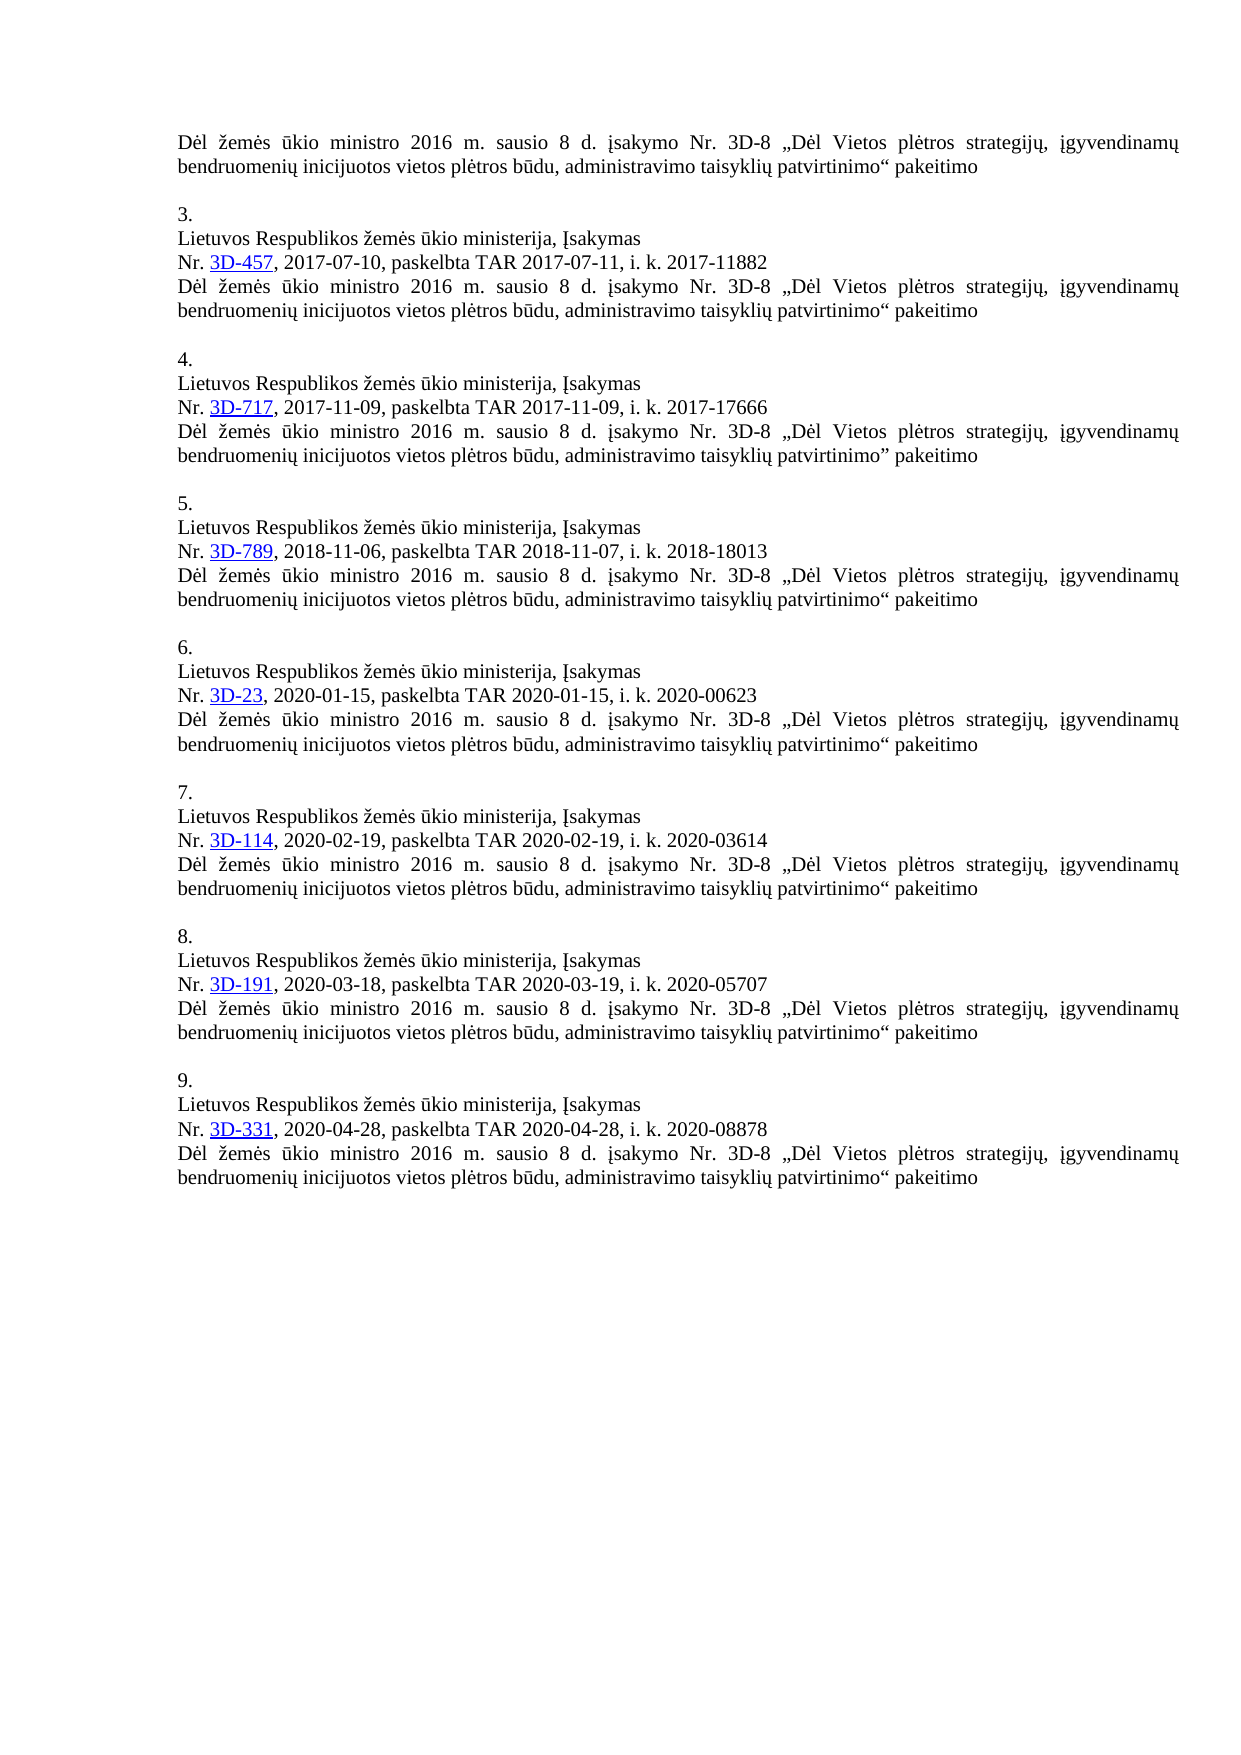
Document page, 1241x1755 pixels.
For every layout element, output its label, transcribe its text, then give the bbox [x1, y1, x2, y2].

text Lietuvos Respublikos žemės ūkio ministerija, Įsakymas [177, 371, 1181, 394]
text Nr. 3D-191, 2020-03-18, paskelbta TAR 2020-03-19, i. k. 2020-05707 [177, 972, 1181, 996]
text 7. [177, 779, 1181, 804]
text 4. [177, 346, 1181, 371]
text Lietuvos Respublikos žemės ūkio ministerija, Įsakymas [177, 515, 1181, 539]
text Nr. 3D-331, 2020-04-28, paskelbta TAR 2020-04-28, i. k. 2020-08878 [177, 1116, 1181, 1141]
text 5. [177, 491, 1181, 515]
text Lietuvos Respublikos žemės ūkio ministerija, Įsakymas [177, 1092, 1181, 1116]
text Dėl žemės ūkio ministro 2016 m. sausio 8 d. įsakymo Nr. 3D-8 „Dėl Vietos plėtros strategijų, įgyvendinamų bendruomenių inicijuotos vietos plėtros būdu, administravimo taisyklių patvirtinimo“ pakeitimo [177, 1141, 1181, 1189]
text Nr. 3D-457, 2017-07-10, paskelbta TAR 2017-07-11, i. k. 2017-11882 [177, 250, 1181, 274]
text Dėl žemės ūkio ministro 2016 m. sausio 8 d. įsakymo Nr. 3D-8 „Dėl Vietos plėtros strategijų, įgyvendinamų bendruomenių inicijuotos vietos plėtros būdu, administravimo taisyklių patvirtinimo” pakeitimo [177, 419, 1181, 467]
text Nr. 3D-789, 2018-11-06, paskelbta TAR 2018-11-07, i. k. 2018-18013 [177, 539, 1181, 563]
text Dėl žemės ūkio ministro 2016 m. sausio 8 d. įsakymo Nr. 3D-8 „Dėl Vietos plėtros strategijų, įgyvendinamų bendruomenių inicijuotos vietos plėtros būdu, administravimo taisyklių patvirtinimo“ pakeitimo [177, 274, 1181, 322]
text Nr. 3D-23, 2020-01-15, paskelbta TAR 2020-01-15, i. k. 2020-00623 [177, 683, 1181, 707]
text Lietuvos Respublikos žemės ūkio ministerija, Įsakymas [177, 804, 1181, 828]
text Dėl žemės ūkio ministro 2016 m. sausio 8 d. įsakymo Nr. 3D-8 „Dėl Vietos plėtros strategijų, įgyvendinamų bendruomenių inicijuotos vietos plėtros būdu, administravimo taisyklių patvirtinimo“ pakeitimo [177, 852, 1181, 900]
text Lietuvos Respublikos žemės ūkio ministerija, Įsakymas [177, 659, 1181, 683]
text 6. [177, 635, 1181, 659]
text 3. [177, 202, 1181, 226]
text Dėl žemės ūkio ministro 2016 m. sausio 8 d. įsakymo Nr. 3D-8 „Dėl Vietos plėtros strategijų, įgyvendinamų bendruomenių inicijuotos vietos plėtros būdu, administravimo taisyklių patvirtinimo“ pakeitimo [177, 130, 1181, 178]
text Nr. 3D-717, 2017-11-09, paskelbta TAR 2017-11-09, i. k. 2017-17666 [177, 394, 1181, 419]
text Lietuvos Respublikos žemės ūkio ministerija, Įsakymas [177, 948, 1181, 972]
text 9. [177, 1068, 1181, 1092]
text Lietuvos Respublikos žemės ūkio ministerija, Įsakymas [177, 226, 1181, 250]
text Dėl žemės ūkio ministro 2016 m. sausio 8 d. įsakymo Nr. 3D-8 „Dėl Vietos plėtros strategijų, įgyvendinamų bendruomenių inicijuotos vietos plėtros būdu, administravimo taisyklių patvirtinimo“ pakeitimo [177, 707, 1181, 756]
text 8. [177, 924, 1181, 948]
text Dėl žemės ūkio ministro 2016 m. sausio 8 d. įsakymo Nr. 3D-8 „Dėl Vietos plėtros strategijų, įgyvendinamų bendruomenių inicijuotos vietos plėtros būdu, administravimo taisyklių patvirtinimo“ pakeitimo [177, 563, 1181, 611]
text Nr. 3D-114, 2020-02-19, paskelbta TAR 2020-02-19, i. k. 2020-03614 [177, 828, 1181, 852]
text Dėl žemės ūkio ministro 2016 m. sausio 8 d. įsakymo Nr. 3D-8 „Dėl Vietos plėtros strategijų, įgyvendinamų bendruomenių inicijuotos vietos plėtros būdu, administravimo taisyklių patvirtinimo“ pakeitimo [177, 996, 1181, 1044]
